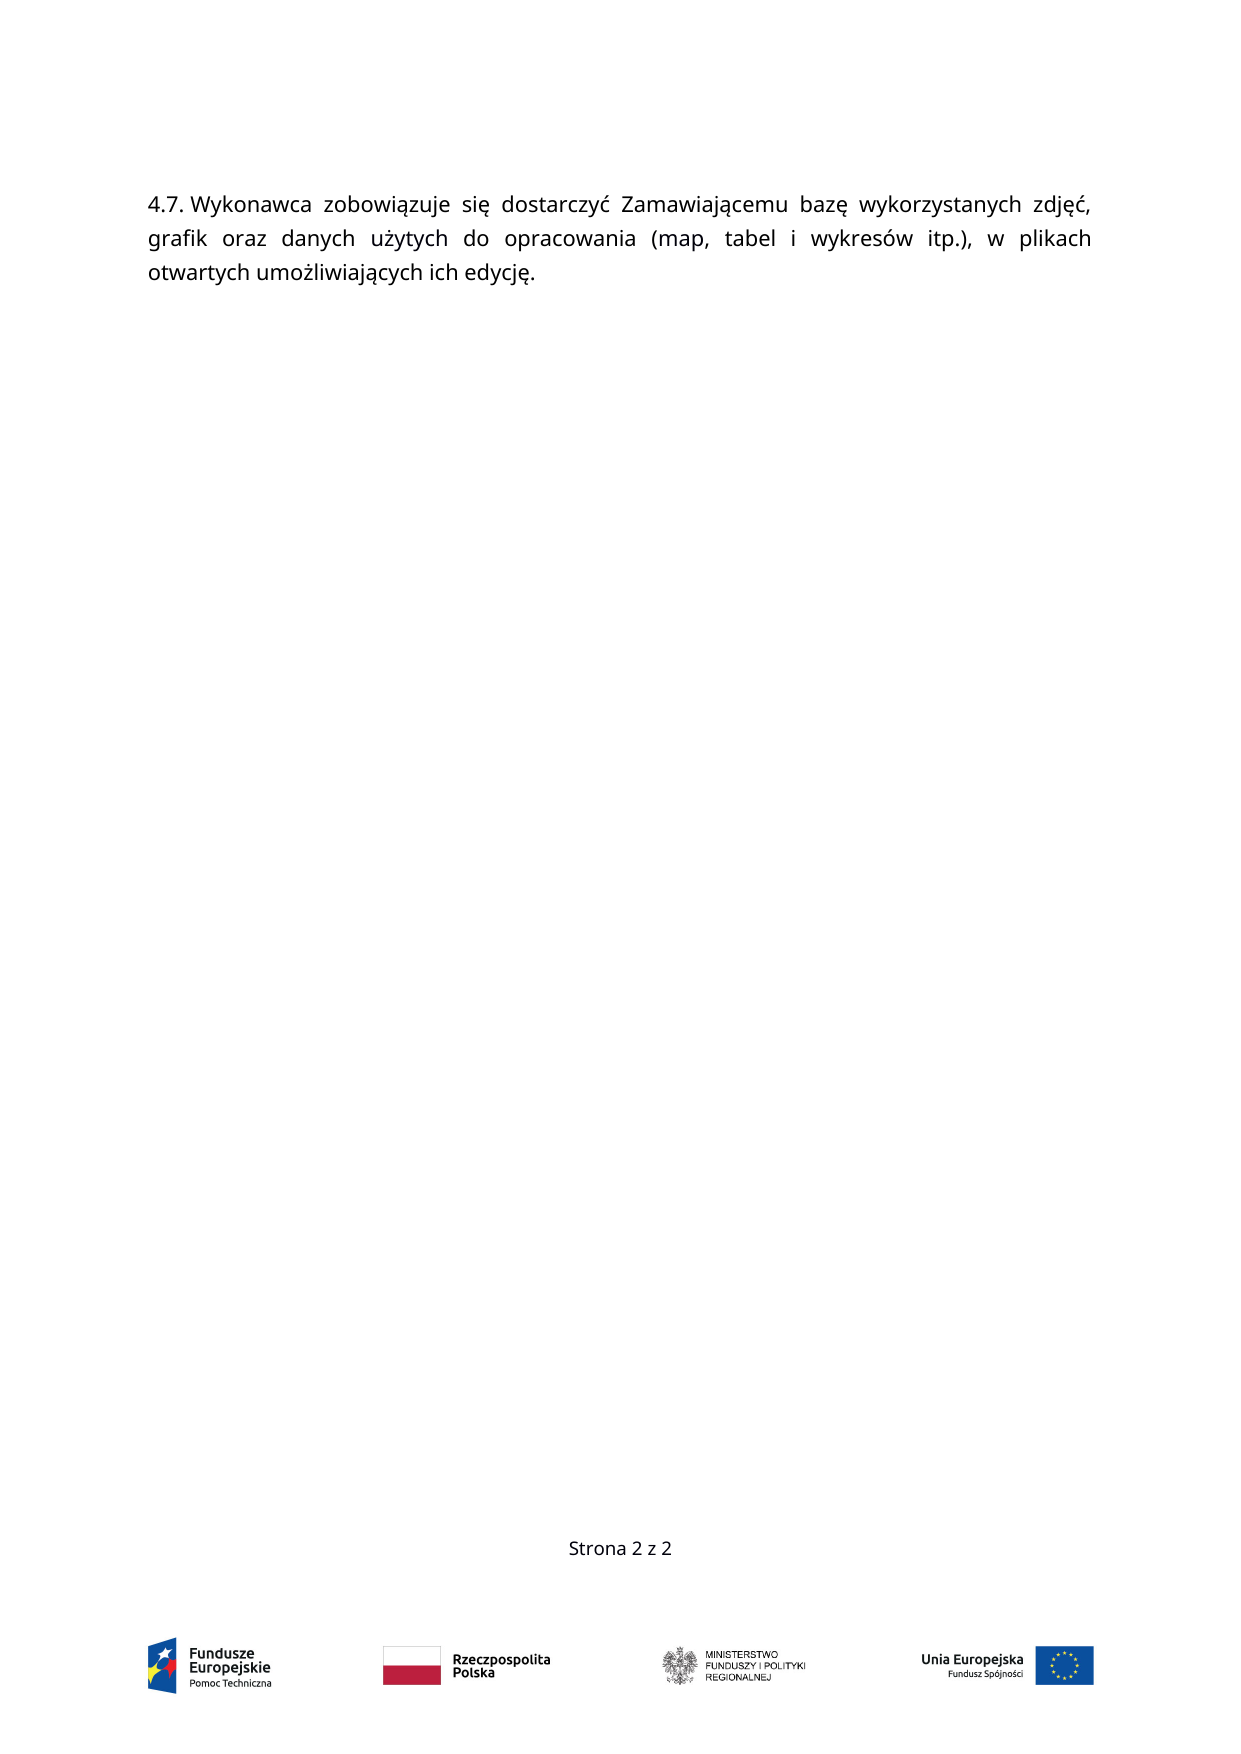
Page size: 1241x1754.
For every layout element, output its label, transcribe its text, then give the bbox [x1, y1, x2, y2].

subtitle 4.7. Wykonawca zobowiązuje się dostarczyć Zamawiającemu bazę wykorzystanych zdjęć, grafik oraz danych użytych do opracowania (map, tabel i wykresów itp.), w plikach otwartych umożliwiających ich edycję. [148, 189, 1092, 287]
picture [0, 1577, 1241, 1754]
